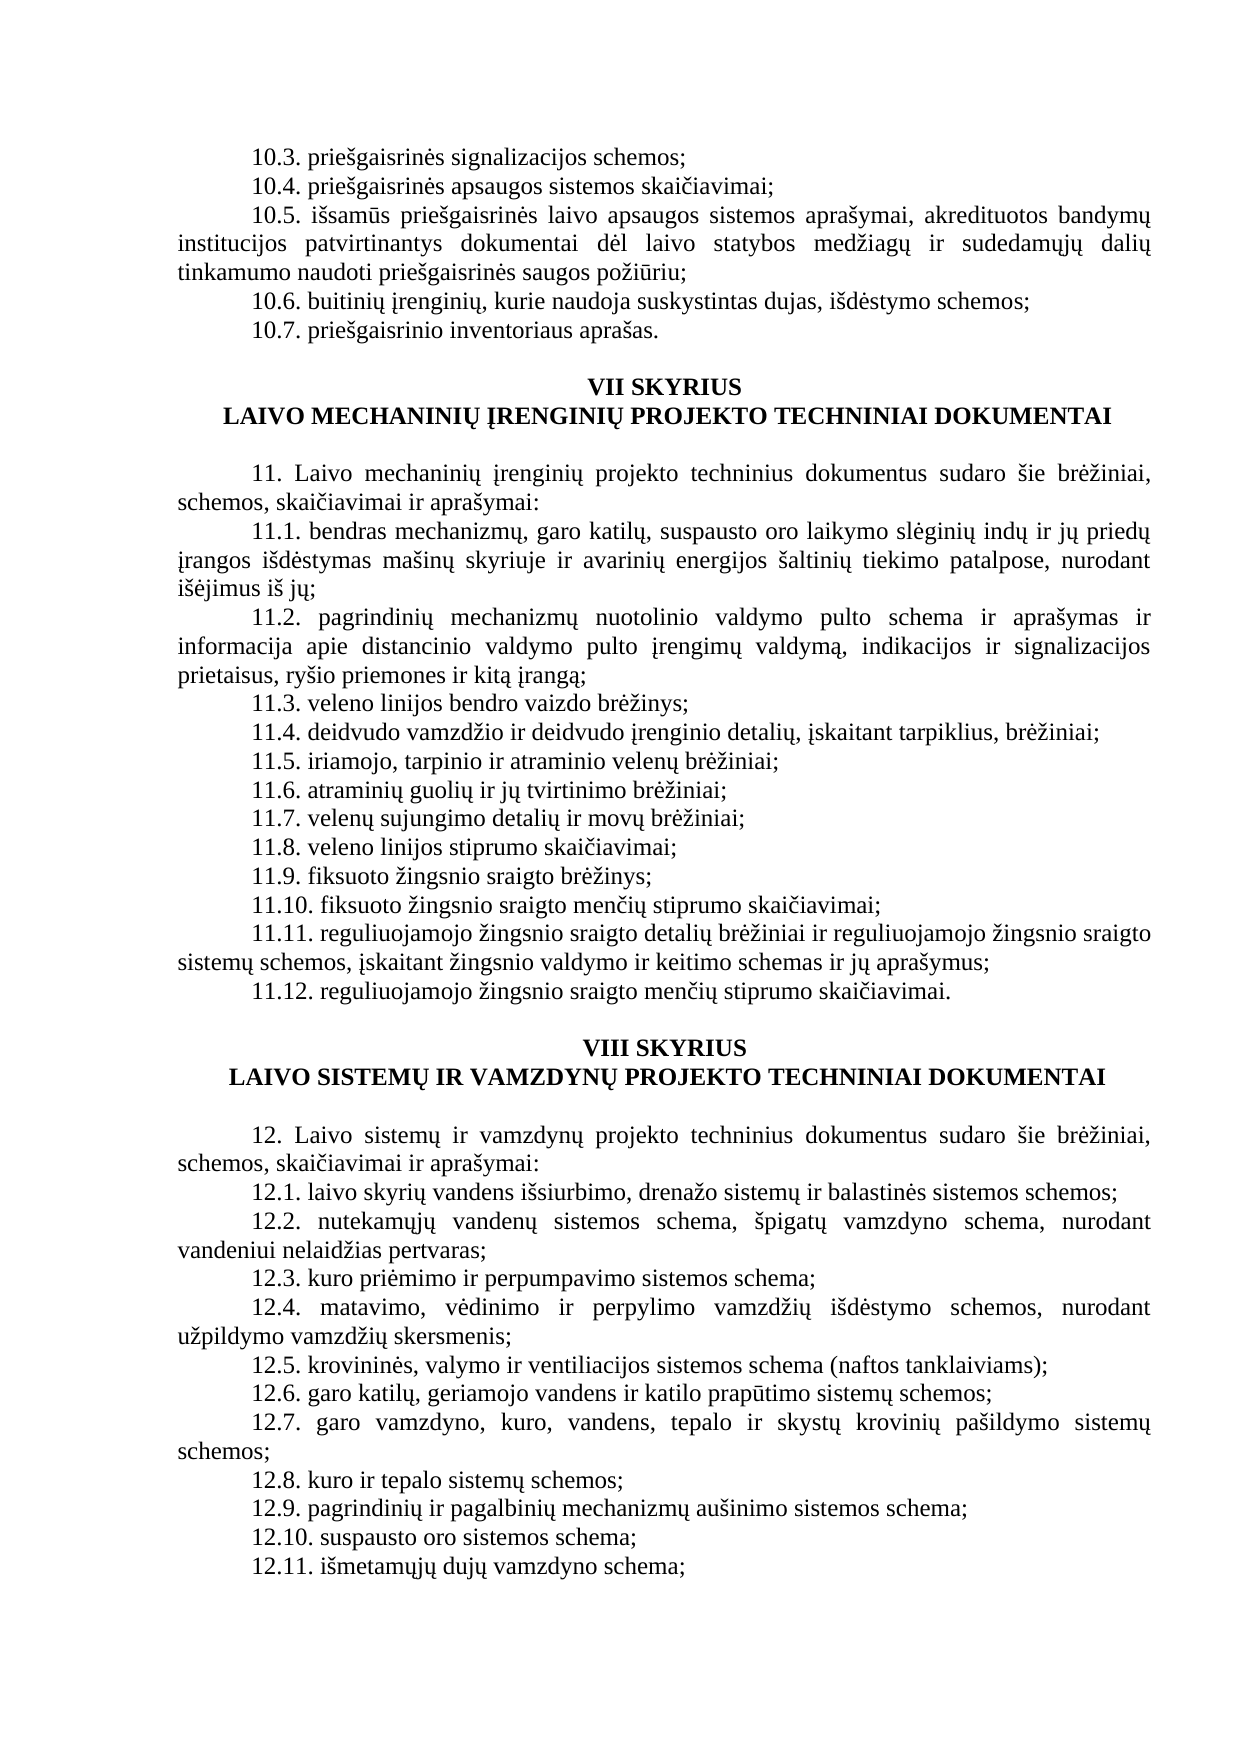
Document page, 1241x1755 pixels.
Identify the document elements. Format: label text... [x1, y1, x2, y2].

text 12.10. suspausto oro sistemos schema; [177, 1522, 1152, 1551]
text 12.9. pagrindinių ir pagalbinių mechanizmų aušinimo sistemos schema; [177, 1493, 1152, 1522]
text 11.6. atraminių guolių ir jų tvirtinimo brėžiniai; [177, 775, 1152, 803]
text 10.7. priešgaisrinio inventoriaus aprašas. [177, 315, 1152, 343]
text LAIVO MECHANINIŲ ĮRENGINIŲ PROJEKTO TECHNINIAI DOKUMENTAI [177, 401, 1152, 430]
text 10.4. priešgaisrinės apsaugos sistemos skaičiavimai; [177, 171, 1152, 200]
text 11.8. veleno linijos stiprumo skaičiavimai; [177, 832, 1152, 861]
text 11.5. iriamojo, tarpinio ir atraminio velenų brėžiniai; [177, 746, 1152, 775]
text 11.4. deidvudo vamzdžio ir deidvudo įrenginio detalių, įskaitant tarpiklius, brėžiniai; [177, 717, 1152, 746]
text 11.12. reguliuojamojo žingsnio sraigto menčių stiprumo skaičiavimai. [177, 976, 1152, 1005]
text 12.6. garo katilų, geriamojo vandens ir katilo prapūtimo sistemų schemos; [177, 1378, 1152, 1407]
text 11.7. velenų sujungimo detalių ir movų brėžiniai; [177, 803, 1152, 832]
text 11. Laivo mechaninių įrenginių projekto techninius dokumentus sudaro šie brėžiniai, schemos, skaičiavimai ir aprašymai: [177, 458, 1152, 516]
text LAIVO SISTEMŲ IR VAMZDYNŲ PROJEKTO TECHNINIAI DOKUMENTAI [177, 1062, 1152, 1091]
text 11.10. fiksuoto žingsnio sraigto menčių stiprumo skaičiavimai; [177, 890, 1152, 918]
text 12.7. garo vamzdyno, kuro, vandens, tepalo ir skystų krovinių pašildymo sistemų schemos; [177, 1407, 1152, 1465]
text 12.4. matavimo, vėdinimo ir perpylimo vamzdžių išdėstymo schemos, nurodant užpildymo vamzdžių skersmenis; [177, 1292, 1152, 1350]
text 12.3. kuro priėmimo ir perpumpavimo sistemos schema; [177, 1263, 1152, 1292]
text 12.2. nutekamųjų vandenų sistemos schema, špigatų vamzdyno schema, nurodant vandeniui nelaidžias pertvaras; [177, 1206, 1152, 1263]
text 10.5. išsamūs priešgaisrinės laivo apsaugos sistemos aprašymai, akredituotos bandymų institucijos patvirtinantys dokumentai dėl laivo statybos medžiagų ir sudedamųjų dalių tinkamumo naudoti priešgaisrinės saugos požiūriu; [177, 200, 1152, 286]
text 11.9. fiksuoto žingsnio sraigto brėžinys; [177, 861, 1152, 890]
text 12.1. laivo skyrių vandens išsiurbimo, drenažo sistemų ir balastinės sistemos schemos; [177, 1177, 1152, 1206]
text VIII SKYRIUS [177, 1033, 1152, 1062]
text 11.3. veleno linijos bendro vaizdo brėžinys; [177, 688, 1152, 717]
text 12.11. išmetamųjų dujų vamzdyno schema; [177, 1551, 1152, 1580]
text 12. Laivo sistemų ir vamzdynų projekto techninius dokumentus sudaro šie brėžiniai, schemos, skaičiavimai ir aprašymai: [177, 1120, 1152, 1177]
text 11.1. bendras mechanizmų, garo katilų, suspausto oro laikymo slėginių indų ir jų priedų įrangos išdėstymas mašinų skyriuje ir avarinių energijos šaltinių tiekimo patalpose, nurodant išėjimus iš jų; [177, 516, 1152, 602]
text 11.11. reguliuojamojo žingsnio sraigto detalių brėžiniai ir reguliuojamojo žingsnio sraigto sistemų schemos, įskaitant žingsnio valdymo ir keitimo schemas ir jų aprašymus; [177, 918, 1152, 976]
text 12.5. krovininės, valymo ir ventiliacijos sistemos schema (naftos tanklaiviams); [177, 1350, 1152, 1378]
text 10.3. priešgaisrinės signalizacijos schemos; [177, 142, 1152, 171]
text 12.8. kuro ir tepalo sistemų schemos; [177, 1465, 1152, 1493]
text VII SKYRIUS [177, 372, 1152, 401]
text 10.6. buitinių įrenginių, kurie naudoja suskystintas dujas, išdėstymo schemos; [177, 286, 1152, 315]
text 11.2. pagrindinių mechanizmų nuotolinio valdymo pulto schema ir aprašymas ir informacija apie distancinio valdymo pulto įrengimų valdymą, indikacijos ir signalizacijos prietaisus, ryšio priemones ir kitą įrangą; [177, 602, 1152, 688]
